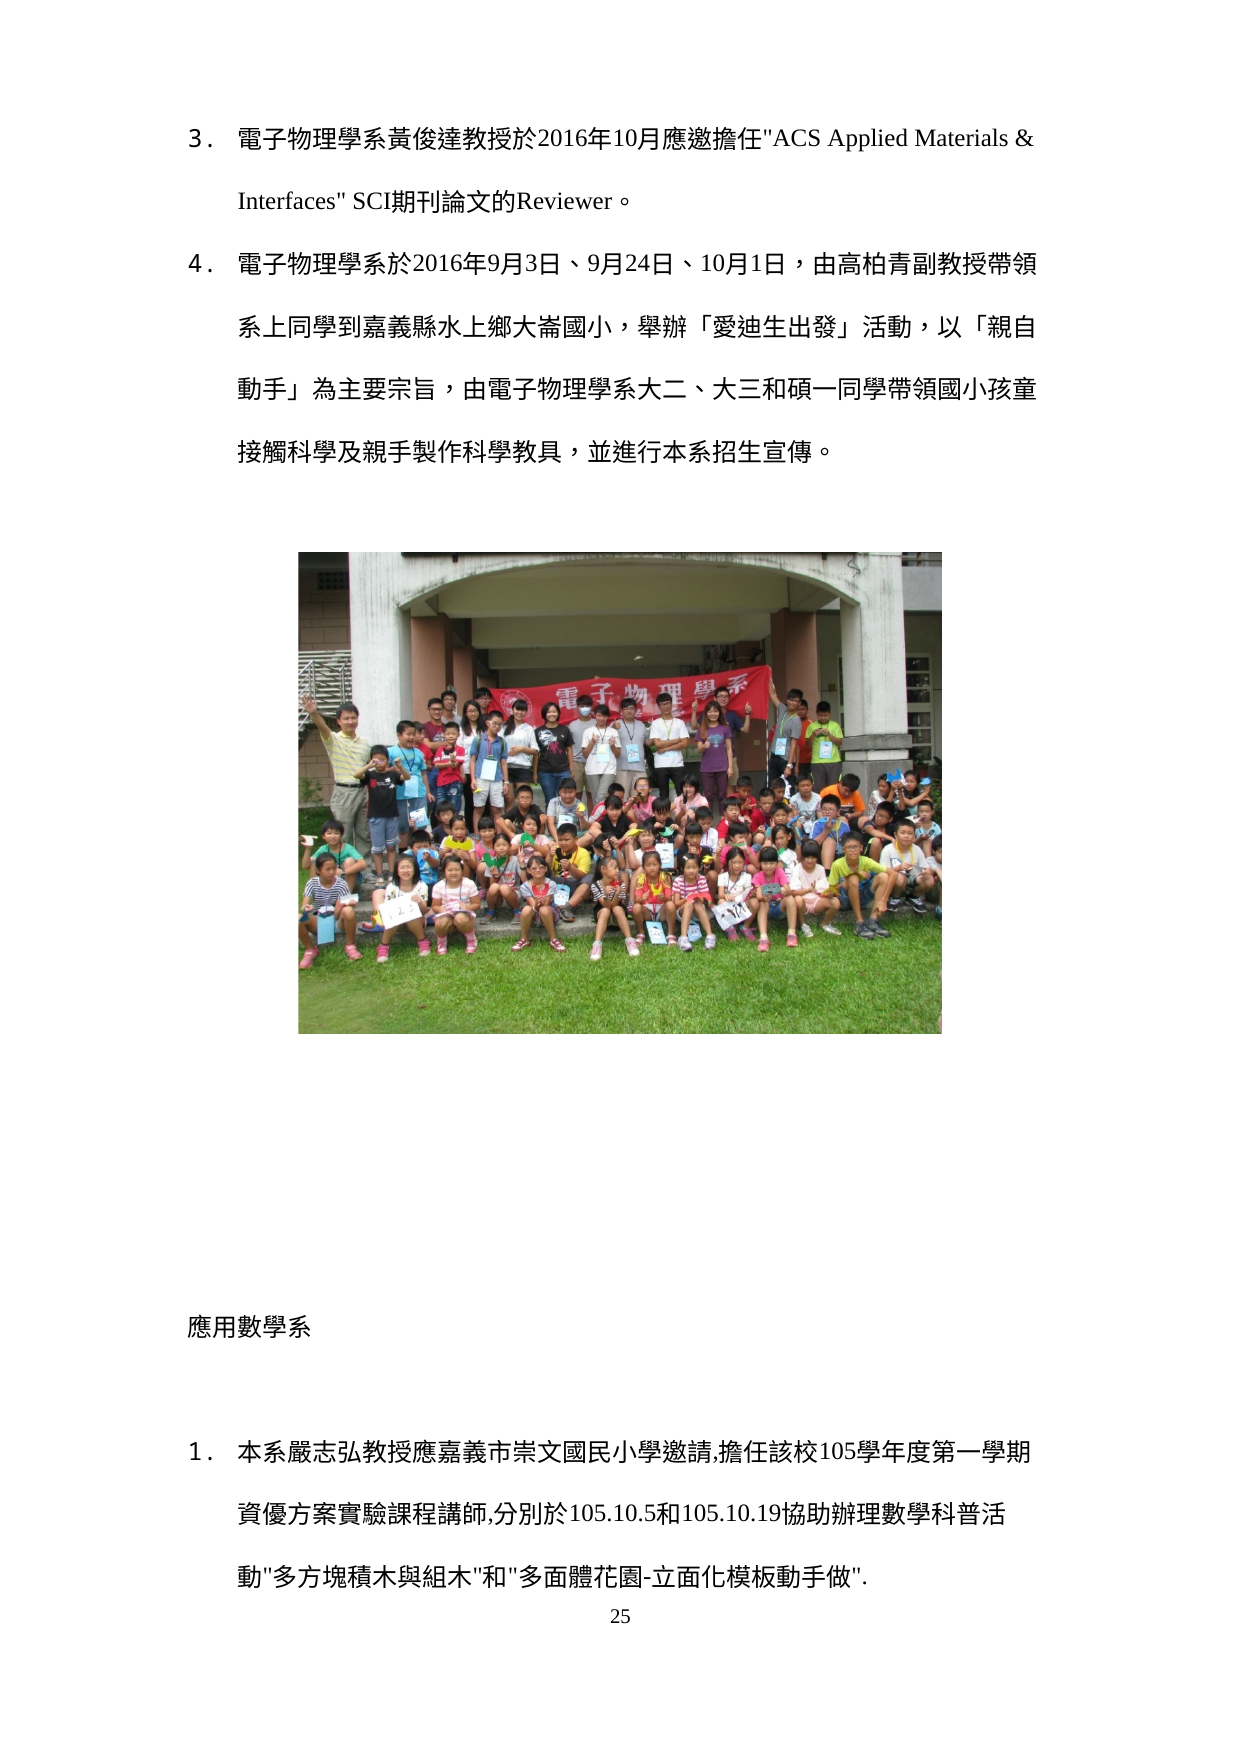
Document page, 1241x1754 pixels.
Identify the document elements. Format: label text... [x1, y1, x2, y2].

list 電子物理學系黃俊達教授於2016年10月應邀擔任"ACS Applied Materials & Interfaces" SCI期刊論文的Reviewer。 [187, 96, 1053, 221]
text 應用數學系 [187, 1284, 1053, 1346]
list 本系嚴志弘教授應嘉義市崇文國民小學邀請,擔任該校105學年度第一學期資優方案實驗課程講師,分別於105.10.5和105.10.19協助辦理數學科普活動"多方塊積木與組木"和"多面體花園-立面化模板動手做". [187, 1409, 1053, 1596]
list 電子物理學系於2016年9月3日、9月24日、10月1日，由高柏青副教授帶領系上同學到嘉義縣水上鄉大崙國小，舉辦「愛迪生出發」活動，以「親自動手」為主要宗旨，由電子物理學系大二、大三和碩一同學帶領國小孩童接觸科學及親手製作科學教具，並進行本系招生宣傳。 [187, 221, 1053, 471]
